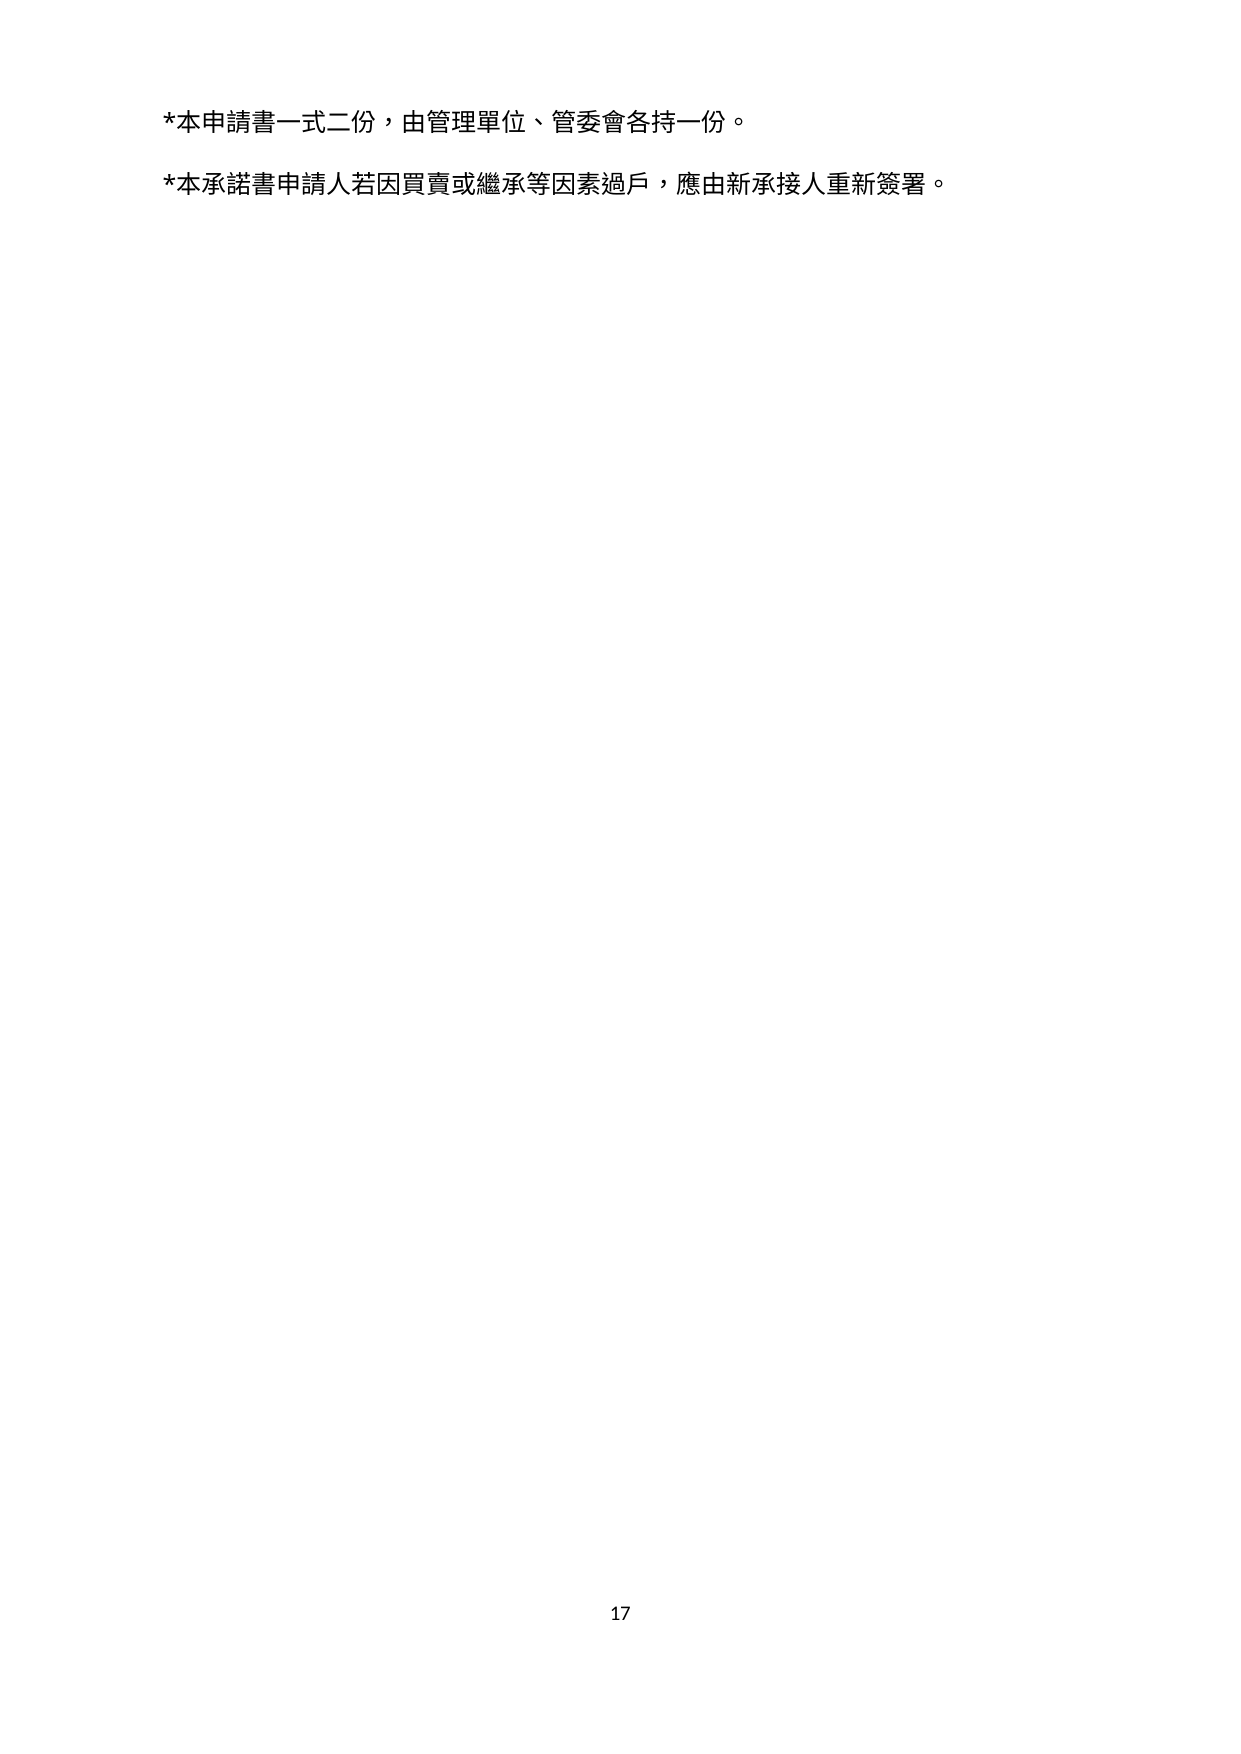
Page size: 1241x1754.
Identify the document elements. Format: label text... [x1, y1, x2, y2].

text *本承諾書申請人若因買賣或繼承等因素過戶，應由新承接人重新簽署。 [112, 151, 1128, 201]
text *本申請書一式二份，由管理單位、管委會各持一份。 [112, 89, 1128, 139]
